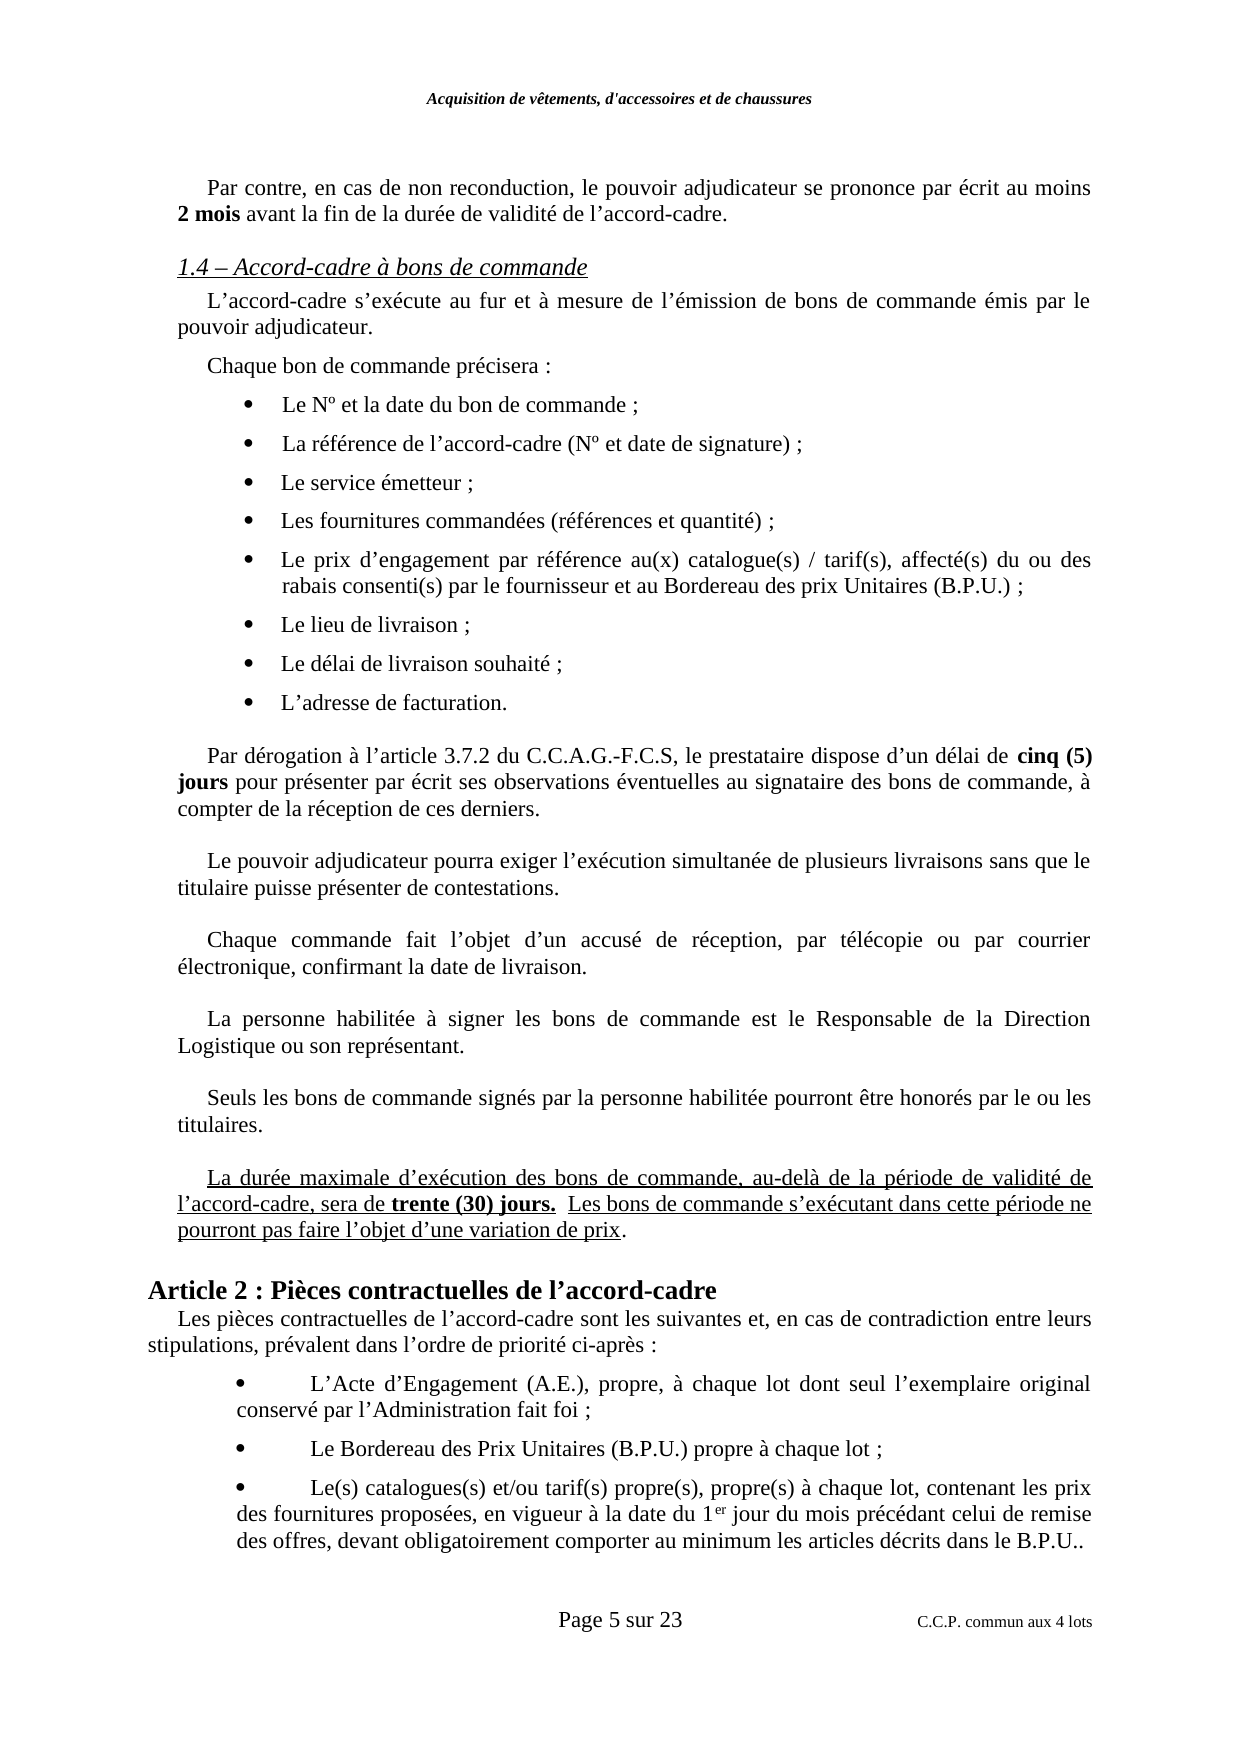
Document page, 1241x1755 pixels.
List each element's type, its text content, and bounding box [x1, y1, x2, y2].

list La référence de l’accord-cadre (Nº et date de signature) ; [244, 430, 1093, 456]
text La durée maximale d’exécution des bons de commande, au-delà de la période de validité de l’accord-cadre, sera de trente (30) jours. Les bons de commande s’exécutant dans cette période ne pourront pas faire l’objet d’une variation de prix. [177, 1163, 1093, 1243]
text Les pièces contractuelles de l’accord-cadre sont les suivantes et, en cas de contradiction entre leurs stipulations, prévalent dans l’ordre de priorité ci-après : [148, 1305, 1093, 1358]
list L’adresse de facturation. [244, 689, 1093, 716]
text Seuls les bons de commande signés par la personne habilitée pourront être honorés par le ou les titulaires. [177, 1084, 1093, 1137]
list Le Nº et la date du bon de commande ; [244, 391, 1093, 417]
text Chaque bon de commande précisera : [177, 352, 1093, 378]
subtitle 1.4 – Accord-cadre à bons de commande [177, 252, 1093, 281]
text Par contre, en cas de non reconduction, le pouvoir adjudicateur se prononce par écrit au moins 2 mois avant la fin de la durée de validité de l’accord-cadre. [177, 174, 1093, 227]
text Chaque commande fait l’objet d’un accusé de réception, par télécopie ou par courrier électronique, confirmant la date de livraison. [177, 926, 1093, 979]
list Les fournitures commandées (références et quantité) ; [244, 507, 1093, 534]
text Par dérogation à l’article 3.7.2 du C.C.A.G.-F.C.S, le prestataire dispose d’un délai de cinq (5) jours pour présenter par écrit ses observations éventuelles au signataire des bons de commande, à compter de la réception de ces derniers. [177, 742, 1093, 821]
list Le Bordereau des Prix Unitaires (B.P.U.) propre à chaque lot ; [236, 1435, 1093, 1462]
list Le délai de livraison souhaité ; [244, 650, 1093, 677]
text L’accord-cadre s’exécute au fur et à mesure de l’émission de bons de commande émis par le pouvoir adjudicateur. [177, 287, 1093, 339]
subtitle Article 2 : Pièces contractuelles de l’accord-cadre [148, 1274, 1093, 1305]
list Le(s) catalogues(s) et/ou tarif(s) propre(s), propre(s) à chaque lot, contenant les prix des fournitures proposées, en vigueur à la date du 1er jour du mois précédant celui de remise des offres, devant obligatoirement comporter au minimum les articles décrits dans le B.P.U.. [236, 1474, 1093, 1553]
list Le service émetteur ; [244, 468, 1093, 495]
list Le prix d’engagement par référence au(x) catalogue(s) / tarif(s), affecté(s) du ou des rabais consenti(s) par le fournisseur et au Bordereau des prix Unitaires (B.P.U.) ; [244, 546, 1093, 599]
list L’Acte d’Engagement (A.E.), propre, à chaque lot dont seul l’exemplaire original conservé par l’Administration fait foi ; [236, 1370, 1093, 1423]
text Le pouvoir adjudicateur pourra exiger l’exécution simultanée de plusieurs livraisons sans que le titulaire puisse présenter de contestations. [177, 847, 1093, 900]
list Le lieu de livraison ; [244, 611, 1093, 638]
text La personne habilitée à signer les bons de commande est le Responsable de la Direction Logistique ou son représentant. [177, 1005, 1093, 1058]
